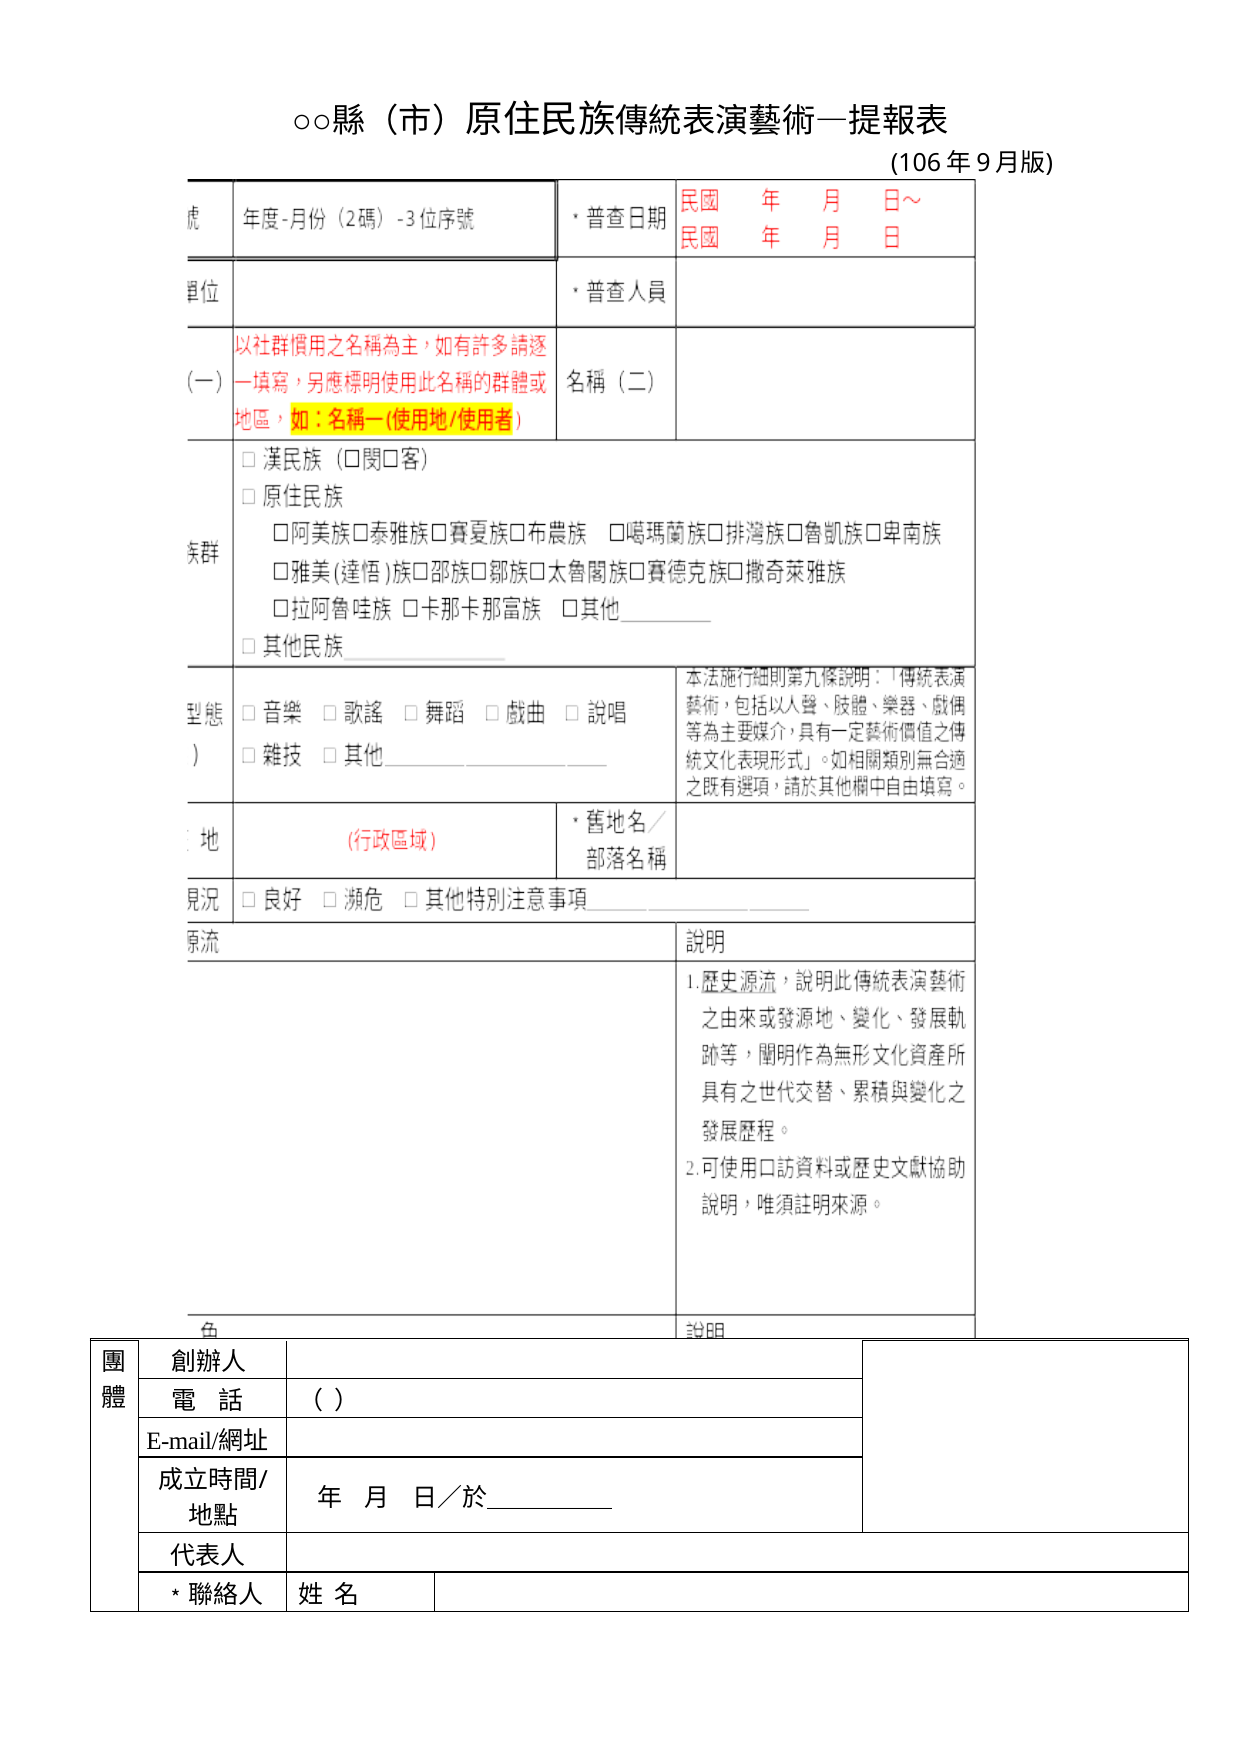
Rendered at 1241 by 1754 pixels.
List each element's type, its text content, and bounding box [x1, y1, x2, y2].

table_cell [287, 1339, 863, 1378]
table_cell 年 月 日／於＿＿＿＿＿ [287, 1458, 862, 1532]
table_cell 代表人 [139, 1533, 286, 1571]
table_cell 創辦人 [139, 1339, 287, 1378]
table_cell [863, 1341, 1188, 1532]
table_cell [287, 1418, 862, 1456]
table_cell （ ） [287, 1379, 862, 1417]
table_cell 姓 名 [287, 1573, 434, 1611]
table_cell E-mail/網址 [139, 1418, 286, 1456]
table_cell 團體 [91, 1341, 138, 1611]
table_cell 成立時間/地點 [139, 1458, 286, 1532]
table_cell 電 話 [139, 1379, 286, 1417]
table_cell [287, 1533, 1188, 1571]
table_cell ﹡聯絡人 [139, 1573, 286, 1611]
table_cell [435, 1573, 1188, 1611]
